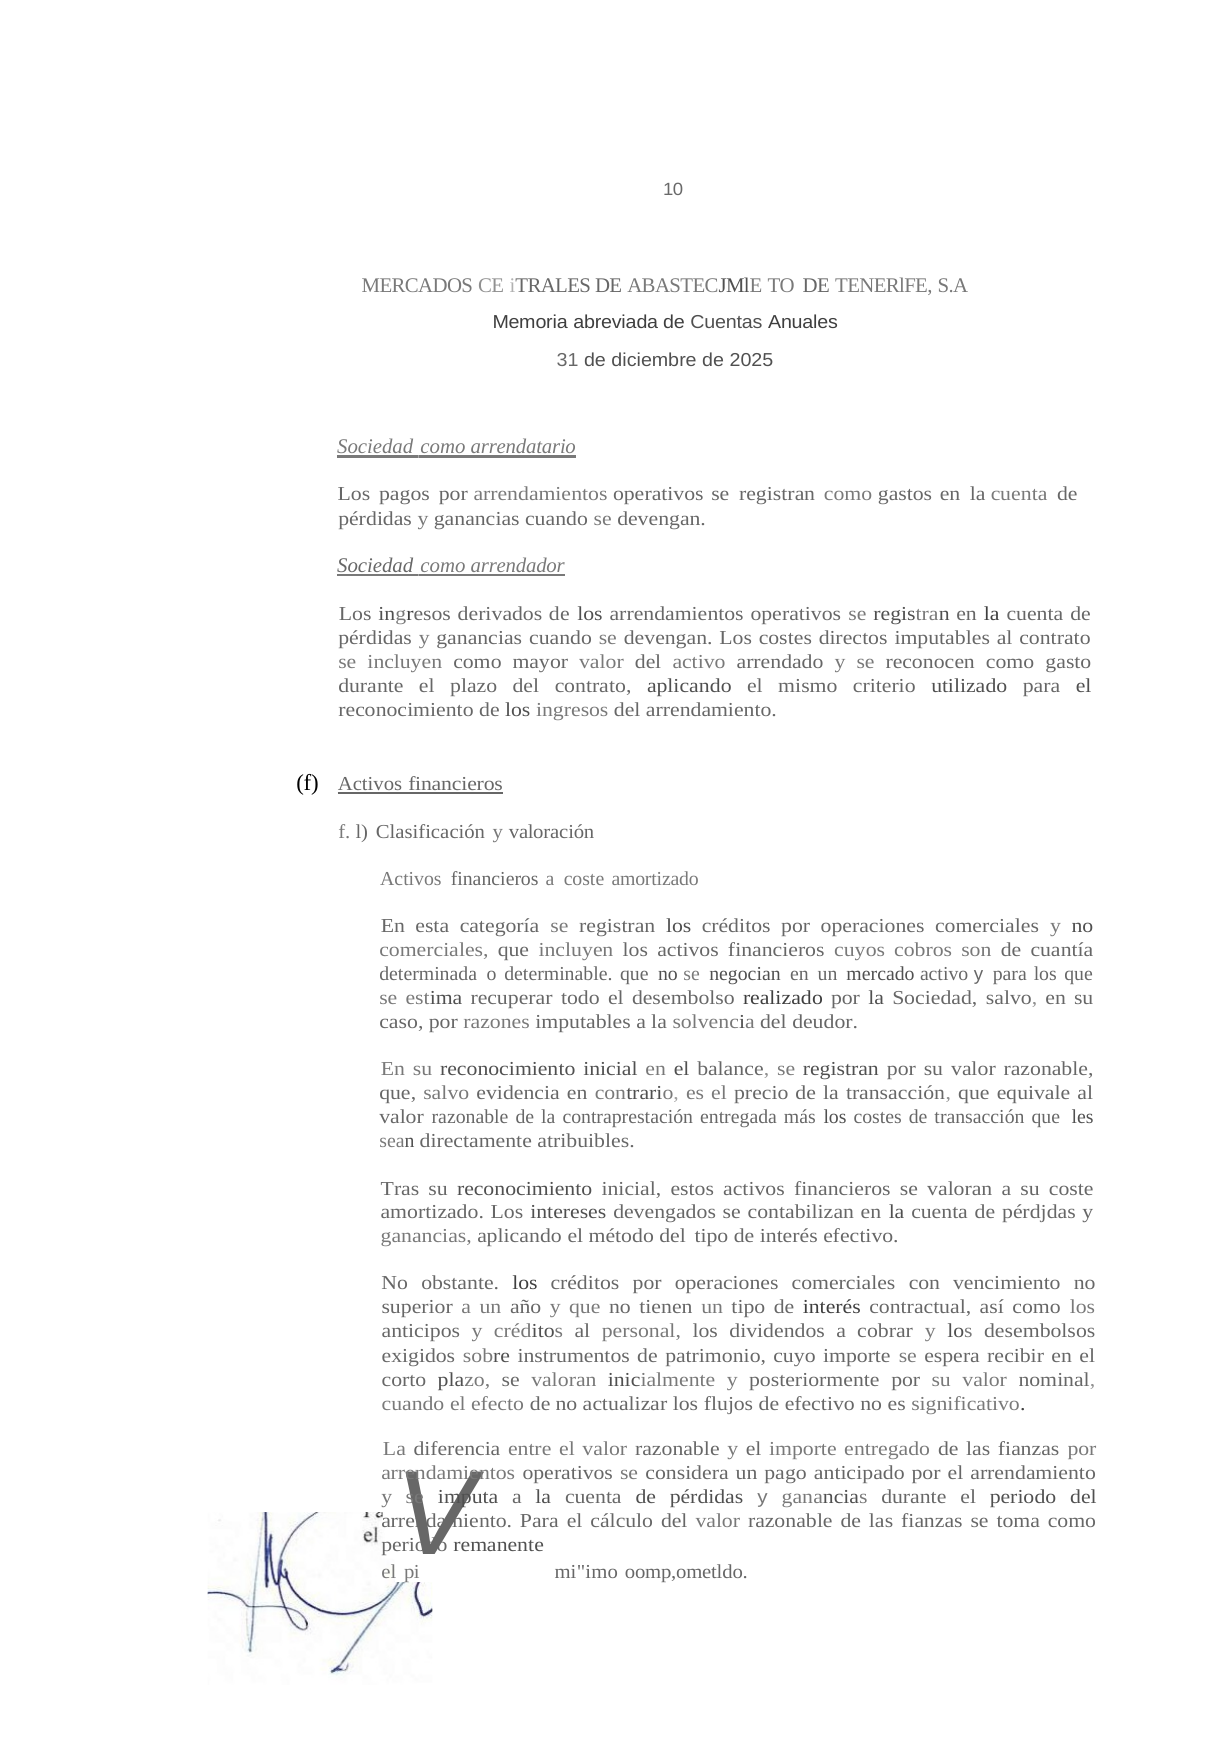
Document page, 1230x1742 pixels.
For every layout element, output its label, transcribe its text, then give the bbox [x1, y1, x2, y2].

text Los ingresos derivados de los arrendamientos operativos se registran en la cuenta de pérdidas y ganancias cuando se devengan. Los costes directos imputables al contrato se incluyen como mayor valor del activo arrendado y se reconocen como gasto durante el plazo del contrato, aplicando el mismo criterio utilizado para el reconocimiento de los ingresos del arrendamiento. [338, 602, 1091, 721]
text No obstante. los créditos por operaciones comerciales con vencimiento no superior a un año y que no tienen un tipo de interés contractual, así como los anticipos y créditos al personal, los dividendos a cobrar y los desembolsos exigidos sobre instrumentos de patrimonio, cuyo importe se espera recibir en el corto plazo, se valoran inicialmente y posteriormente por su valor nominal, cuando el efecto de no actualizar los flujos de efectivo no es significativo. [381, 1271, 1095, 1415]
text Memoria abreviada de Cuentas Anuales 31 de diciembre de 2025 [485, 311, 844, 371]
subtitle Sociedad como arrendatario [337, 434, 1155, 458]
text f. l) Clasificación y valoración [338, 820, 1155, 843]
subtitle Sociedad como arrendador [337, 552, 1155, 577]
text Tras su reconocimiento inicial, estos activos financieros se valoran a su coste amortizado. Los intereses devengados se contabilizan en la cuenta de pérdjdas y ganancias, aplicando el método del tipo de interés efectivo. [380, 1177, 1094, 1247]
text V [395, 1447, 474, 1581]
text Activos financieros a coste amortizado [380, 867, 1155, 890]
text el pi mi"imo oomp,ometldo. [433, 1560, 1155, 1583]
text Los pagos por arrendamientos operativos se registran como gastos en la cuenta de pérdidas y ganancias cuando se devengan. [337, 482, 1103, 530]
text MERCADOS CE iTRALES DE ABASTECJMlE TO DE TENERlFE, S.A [311, 273, 1019, 297]
text En su reconocimiento inicial en el balance, se registran por su valor razonable, que, salvo evidencia en contrario, es el precio de la transacción, que equivale al valor razonable de la contraprestación entregada más los costes de transacción que les sean directamente atribuibles. [379, 1057, 1093, 1152]
text En esta categoría se registran los créditos por operaciones comerciales y no comerciales, que incluyen los activos financieros cuyos cobros son de cuantía determinada o determinable. que no se negocian en un mercado activo y para los que se estima recuperar todo el desembolso realizado por la Sociedad, salvo, en su caso, por razones imputables a la solvencia del deudor. [379, 914, 1093, 1033]
list Activos financieros [296, 769, 1155, 796]
text La diferencia entre el valor razonable y el importe entregado de las fianzas por arrendamientos operativos se considera un pago anticipado por el arrendamiento y se imputa a la cuenta de pérdidas y ganancias durante el periodo del arrendamiento. Para el cálculo del valor razonable de las fianzas se toma como periodo remanente [381, 1437, 1096, 1556]
